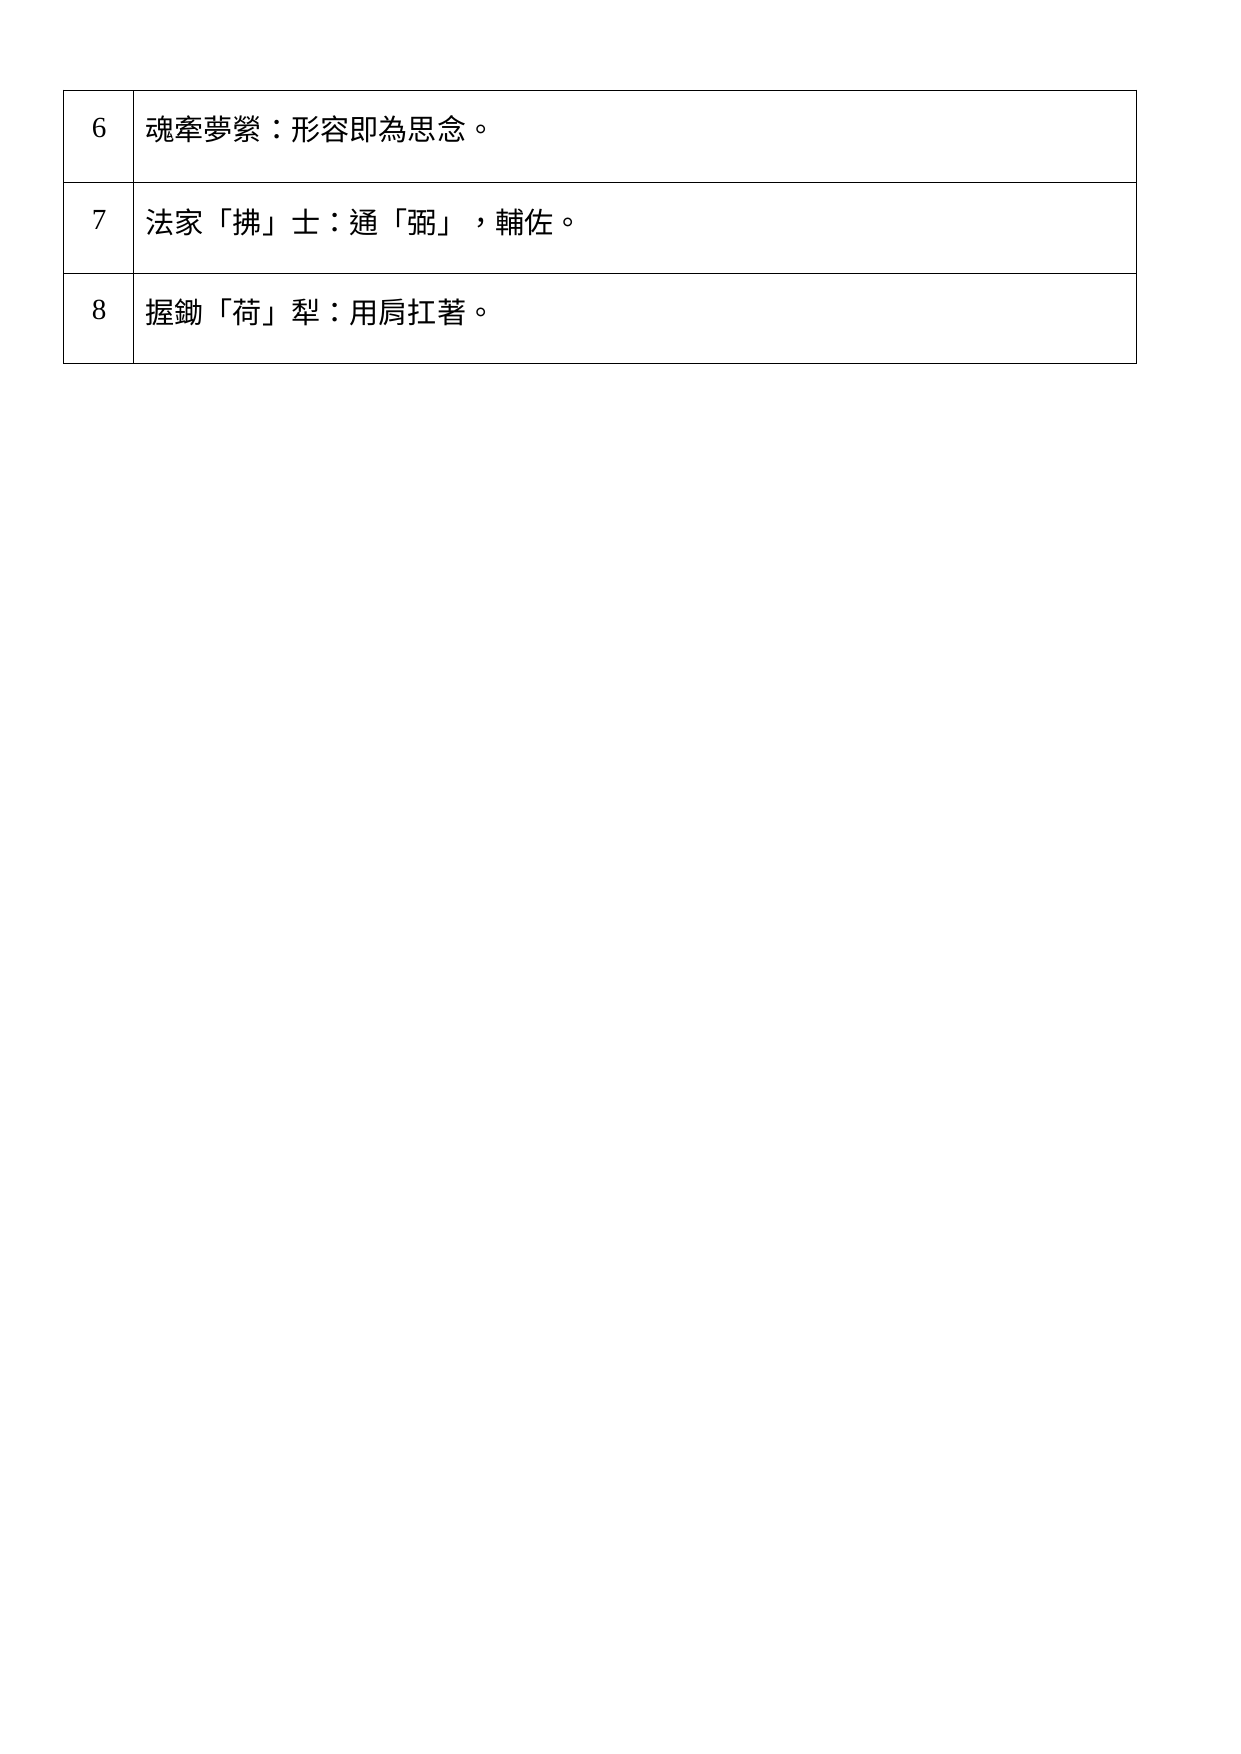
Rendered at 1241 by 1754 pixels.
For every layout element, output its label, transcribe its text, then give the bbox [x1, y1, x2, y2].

table_cell 法家「拂」士：通「弼」，輔佐。 [134, 183, 1136, 272]
table_cell 7 [64, 183, 133, 272]
table_cell 魂牽夢縈：形容即為思念。 [134, 91, 1136, 182]
table_cell 6 [64, 91, 133, 182]
table_cell 8 [64, 274, 133, 363]
table_cell 握鋤「荷」犁：用肩扛著。 [134, 274, 1136, 363]
